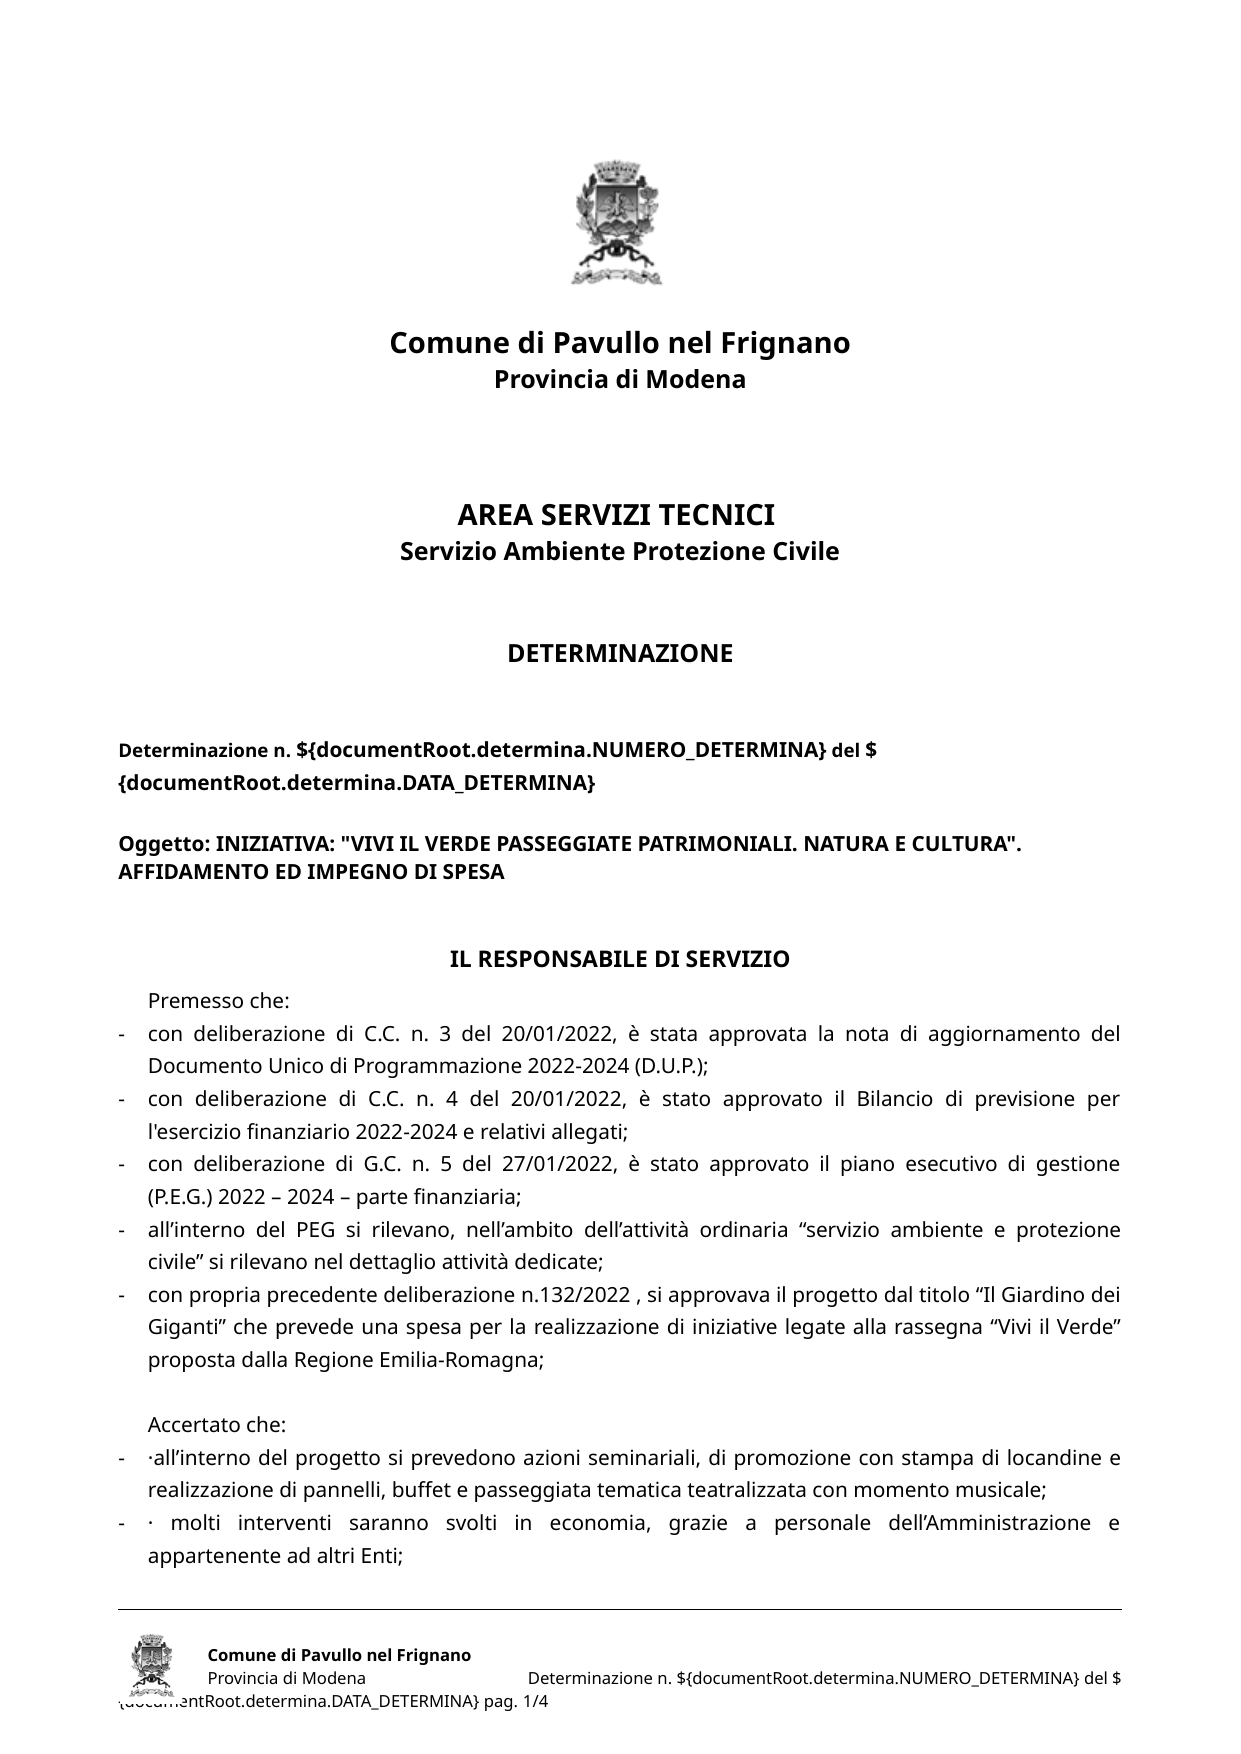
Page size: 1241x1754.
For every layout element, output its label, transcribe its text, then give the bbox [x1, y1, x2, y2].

text Accertato che: [118, 1410, 1122, 1439]
text IL RESPONSABILE DI SERVIZIO [118, 943, 1122, 974]
text DETERMINAZIONE [118, 636, 1122, 670]
list con propria precedente deliberazione n.132/2022 , si approvava il progetto dal titolo “Il Giardino dei Giganti” che prevede una spesa per la realizzazione di iniziative legate alla rassegna “Vivi il Verde” proposta dalla Regione Emilia-Romagna; [118, 1280, 1122, 1373]
text AREA SERVIZI TECNICI [118, 494, 1122, 533]
list all’interno del PEG si rilevano, nell’ambito dell’attività ordinaria “servizio ambiente e protezione civile” si rilevano nel dettaglio attività dedicate; [118, 1215, 1122, 1276]
list con deliberazione di G.C. n. 5 del 27/01/2022, è stato approvato il piano esecutivo di gestione (P.E.G.) 2022 – 2024 – parte finanziaria; [118, 1149, 1122, 1211]
picture [120, 1631, 183, 1704]
text Premesso che: [118, 986, 1122, 1015]
text Servizio Ambiente Protezione Civile [118, 533, 1122, 568]
list ·all’interno del progetto si prevedono azioni seminariali, di promozione con stampa di locandine e realizzazione di pannelli, buffet e passeggiata tematica teatralizzata con momento musicale; [118, 1443, 1122, 1504]
list con deliberazione di C.C. n. 3 del 20/01/2022, è stata approvata la nota di aggiornamento del Documento Unico di Programmazione 2022-2024 (D.U.P.); [118, 1019, 1122, 1080]
list con deliberazione di C.C. n. 4 del 20/01/2022, è stato approvato il Bilancio di previsione per l'esercizio finanziario 2022-2024 e relativi allegati; [118, 1084, 1122, 1145]
picture [546, 152, 695, 289]
list · molti interventi saranno svolti in economia, grazie a personale dell’Amministrazione e appartenente ad altri Enti; [118, 1508, 1122, 1569]
text Determinazione n. ${documentRoot.determina.NUMERO_DETERMINA} del ${documentRoot.determina.DATA_DETERMINA} [118, 735, 1122, 796]
text Oggetto: INIZIATIVA: "VIVI IL VERDE PASSEGGIATE PATRIMONIALI. NATURA E CULTURA". AFFIDAMENTO ED IMPEGNO DI SPESA [118, 829, 1122, 886]
